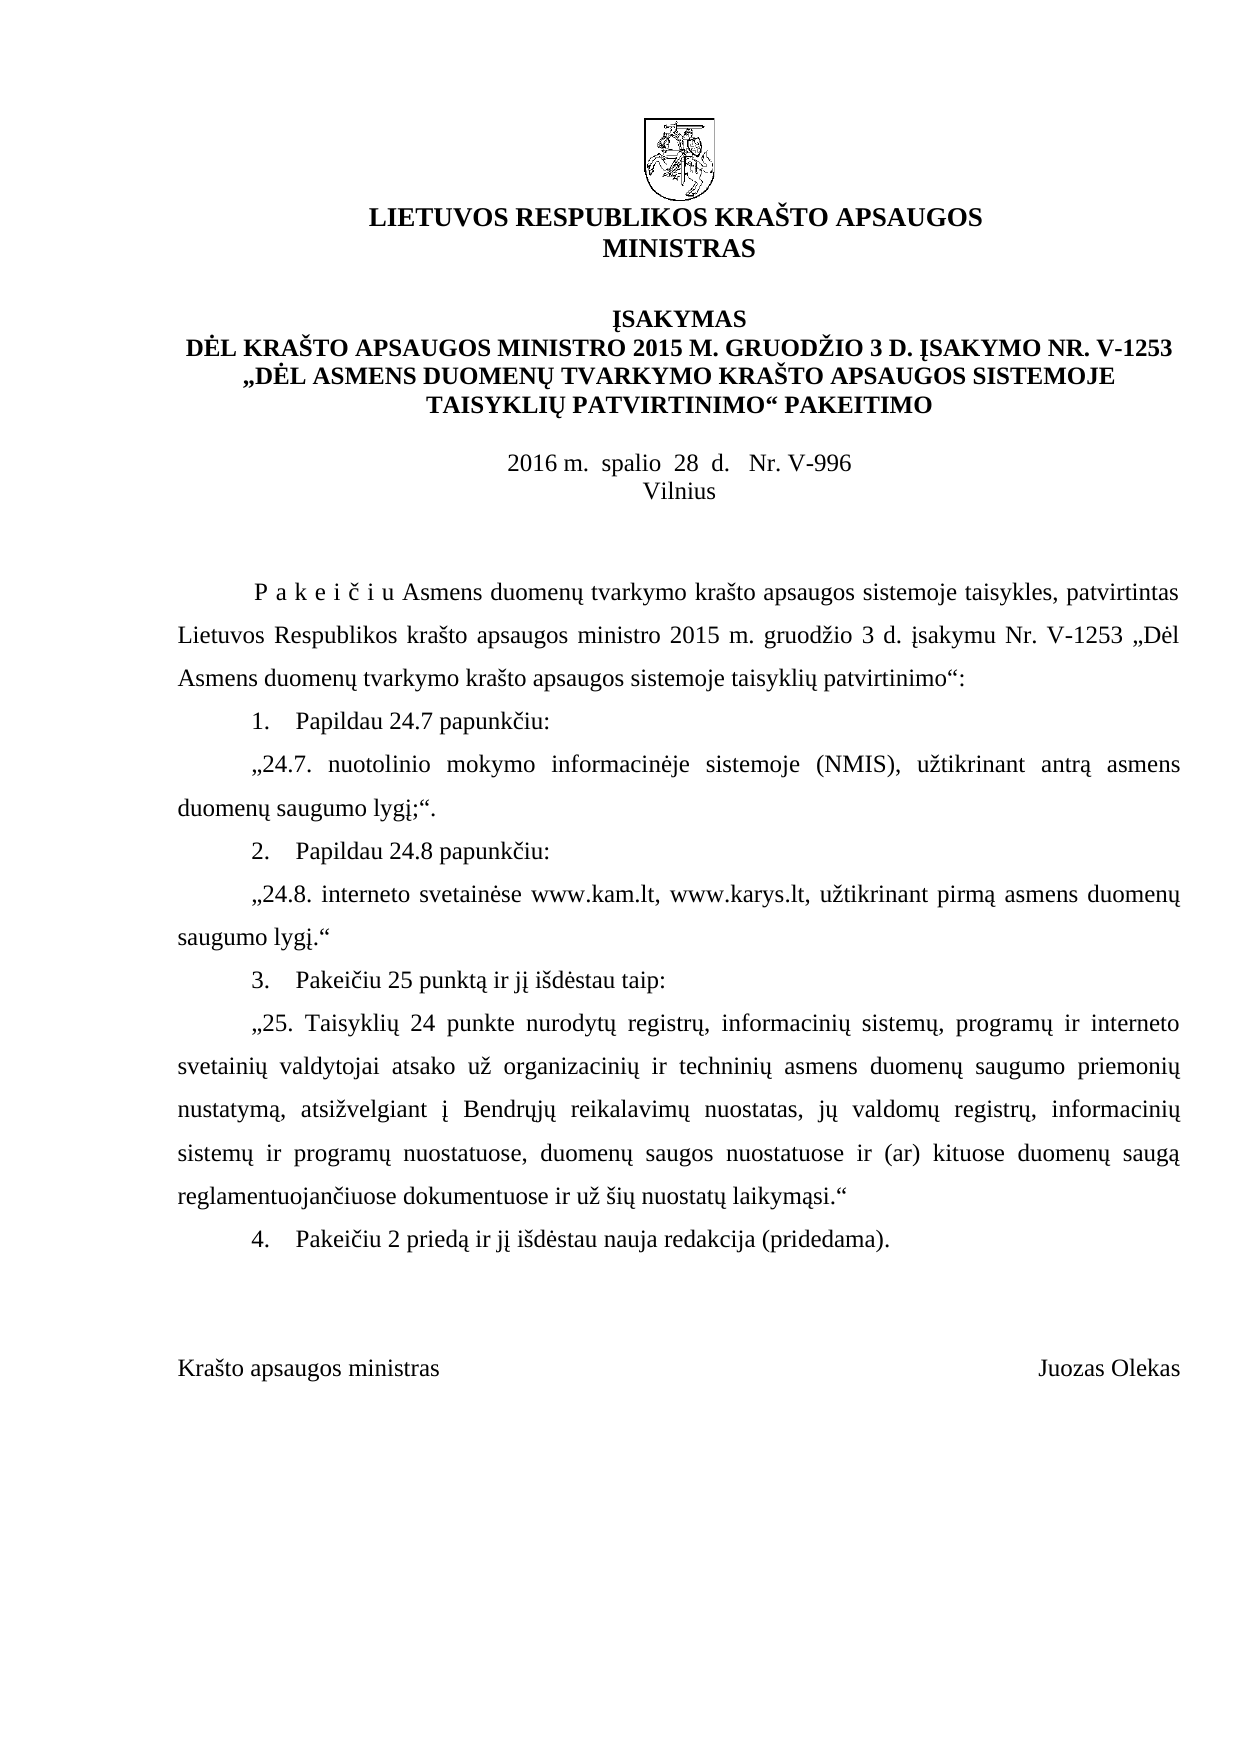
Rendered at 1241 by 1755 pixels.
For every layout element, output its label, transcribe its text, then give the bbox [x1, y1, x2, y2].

text 4. Pakeičiu 2 priedą ir jį išdėstau nauja redakcija (pridedama). [177, 1224, 1181, 1253]
text „24.8. interneto svetainėse www.kam.lt, www.karys.lt, užtikrinant pirmą asmens duomenų saugumo lygį.“ [177, 879, 1181, 951]
text 3. Pakeičiu 25 punktą ir jį išdėstau taip: [177, 965, 1181, 994]
text lietuvos respublikos krašto apsaugos ministras [177, 201, 1181, 263]
text ĮSAKYMAS [177, 304, 1181, 333]
text Krašto apsaugos ministras Juozas Olekas [177, 1353, 1181, 1382]
text „25. Taisyklių 24 punkte nurodytų registrų, informacinių sistemų, programų ir interneto svetainių valdytojai atsako už organizacinių ir techninių asmens duomenų saugumo priemonių nustatymą, atsižvelgiant į Bendrųjų reikalavimų nuostatas, jų valdomų registrų, informacinių sistemų ir programų nuostatuose, duomenų saugos nuostatuose ir (ar) kituose duomenų saugą reglamentuojančiuose dokumentuose ir už šių nuostatų laikymąsi.“ [177, 1008, 1181, 1209]
text 2. Papildau 24.8 papunkčiu: [177, 836, 1181, 864]
text Vilnius [177, 476, 1181, 505]
text DĖL KRAŠTO APSAUGOS MINISTRO 2015 M. GRUODŽIO 3 D. ĮSAKYMO NR. V-1253 „DĖL ASMENS DUOMENŲ TVARKYMO KRAŠTO APSAUGOS SISTEMOJE TAISYKLIŲ Patvirtinimo“ PAKEITIMO [177, 333, 1181, 419]
text 2016 m. spalio 28 d. Nr. V-996 [177, 448, 1181, 476]
text „24.7. nuotolinio mokymo informacinėje sistemoje (NMIS), užtikrinant antrą asmens duomenų saugumo lygį;“. [177, 749, 1181, 821]
text 1. Papildau 24.7 papunkčiu: [177, 706, 1181, 735]
text P a k e i č i u Asmens duomenų tvarkymo krašto apsaugos sistemoje taisykles, patvirtintas Lietuvos Respublikos krašto apsaugos ministro 2015 m. gruodžio 3 d. įsakymu Nr. V-1253 „Dėl Asmens duomenų tvarkymo krašto apsaugos sistemoje taisyklių patvirtinimo“: [177, 577, 1181, 692]
